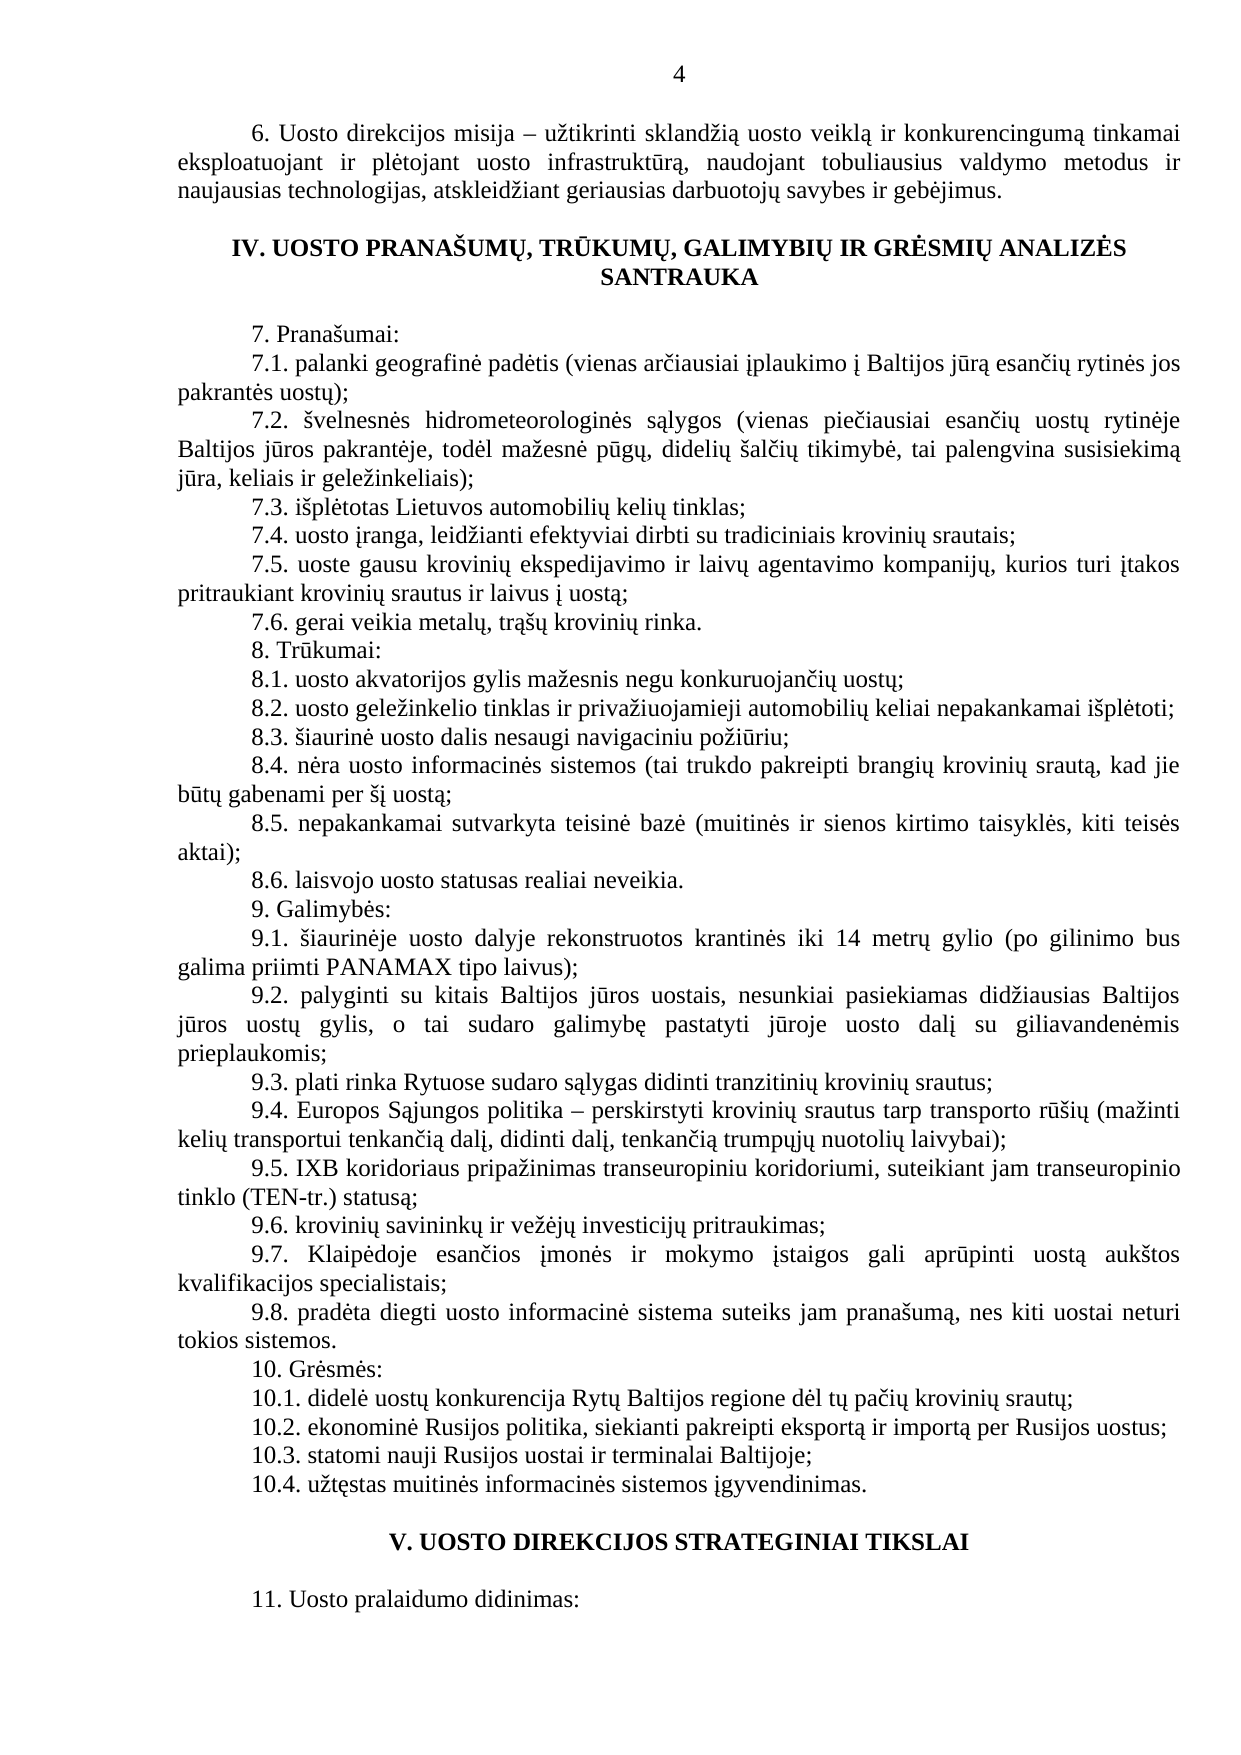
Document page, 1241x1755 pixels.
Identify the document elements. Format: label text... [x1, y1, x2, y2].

text 8.3. šiaurinė uosto dalis nesaugi navigaciniu požiūriu; [177, 722, 1181, 751]
text 10.4. užtęstas muitinės informacinės sistemos įgyvendinimas. [177, 1469, 1181, 1498]
text 9.8. pradėta diegti uosto informacinė sistema suteiks jam pranašumą, nes kiti uostai neturi tokios sistemos. [177, 1297, 1181, 1354]
text 7.3. išplėtotas Lietuvos automobilių kelių tinklas; [177, 492, 1181, 521]
text 8.1. uosto akvatorijos gylis mažesnis negu konkuruojančių uostų; [177, 664, 1181, 693]
text 7. Pranašumai: [177, 319, 1181, 348]
text 9.1. šiaurinėje uosto dalyje rekonstruotos krantinės iki 14 metrų gylio (po gilinimo bus galima priimti PANAMAX tipo laivus); [177, 923, 1181, 981]
text 9. Galimybės: [177, 894, 1181, 923]
text 8.5. nepakankamai sutvarkyta teisinė bazė (muitinės ir sienos kirtimo taisyklės, kiti teisės aktai); [177, 808, 1181, 866]
text 8. Trūkumai: [177, 636, 1181, 664]
text 9.2. palyginti su kitais Baltijos jūros uostais, nesunkiai pasiekiamas didžiausias Baltijos jūros uostų gylis, o tai sudaro galimybę pastatyti jūroje uosto dalį su giliavandenėmis prieplaukomis; [177, 981, 1181, 1067]
text 7.5. uoste gausu krovinių ekspedijavimo ir laivų agentavimo kompanijų, kurios turi įtakos pritraukiant krovinių srautus ir laivus į uostą; [177, 549, 1181, 607]
text 7.6. gerai veikia metalų, trąšų krovinių rinka. [177, 607, 1181, 636]
text 10.1. didelė uostų konkurencija Rytų Baltijos regione dėl tų pačių krovinių srautų; [177, 1383, 1181, 1412]
text 9.4. Europos Sąjungos politika – perskirstyti krovinių srautus tarp transporto rūšių (mažinti kelių transportui tenkančią dalį, didinti dalį, tenkančią trumpųjų nuotolių laivybai); [177, 1096, 1181, 1153]
text 6. Uosto direkcijos misija – užtikrinti sklandžią uosto veiklą ir konkurencingumą tinkamai eksploatuojant ir plėtojant uosto infrastruktūrą, naudojant tobuliausius valdymo metodus ir naujausias technologijas, atskleidžiant geriausias darbuotojų savybes ir gebėjimus. [177, 118, 1181, 204]
text 8.6. laisvojo uosto statusas realiai neveikia. [177, 866, 1181, 894]
text 9.6. krovinių savininkų ir vežėjų investicijų pritraukimas; [177, 1211, 1181, 1239]
text IV. UOSTO PRANAŠUMŲ, TRŪKUMŲ, GALIMYBIŲ IR GRĖSMIŲ ANALIZĖS SANTRAUKA [177, 233, 1181, 291]
text 10.3. statomi nauji Rusijos uostai ir terminalai Baltijoje; [177, 1441, 1181, 1469]
text 9.3. plati rinka Rytuose sudaro sąlygas didinti tranzitinių krovinių srautus; [177, 1067, 1181, 1096]
text 10. Grėsmės: [177, 1354, 1181, 1383]
text V. uosto direkcijos strateginiai tikslai [177, 1527, 1181, 1556]
text 8.4. nėra uosto informacinės sistemos (tai trukdo pakreipti brangių krovinių srautą, kad jie būtų gabenami per šį uostą; [177, 751, 1181, 808]
text 9.7. Klaipėdoje esančios įmonės ir mokymo įstaigos gali aprūpinti uostą aukštos kvalifikacijos specialistais; [177, 1239, 1181, 1297]
text 11. Uosto pralaidumo didinimas: [177, 1584, 1181, 1613]
text 7.2. švelnesnės hidrometeorologinės sąlygos (vienas piečiausiai esančių uostų rytinėje Baltijos jūros pakrantėje, todėl mažesnė pūgų, didelių šalčių tikimybė, tai palengvina susisiekimą jūra, keliais ir geležinkeliais); [177, 406, 1181, 492]
text 8.2. uosto geležinkelio tinklas ir privažiuojamieji automobilių keliai nepakankamai išplėtoti; [177, 693, 1181, 722]
text 10.2. ekonominė Rusijos politika, siekianti pakreipti eksportą ir importą per Rusijos uostus; [177, 1412, 1181, 1441]
text 9.5. IXB koridoriaus pripažinimas transeuropiniu koridoriumi, suteikiant jam transeuropinio tinklo (TEN-tr.) statusą; [177, 1153, 1181, 1211]
text 7.4. uosto įranga, leidžianti efektyviai dirbti su tradiciniais krovinių srautais; [177, 521, 1181, 549]
text 7.1. palanki geografinė padėtis (vienas arčiausiai įplaukimo į Baltijos jūrą esančių rytinės jos pakrantės uostų); [177, 348, 1181, 406]
